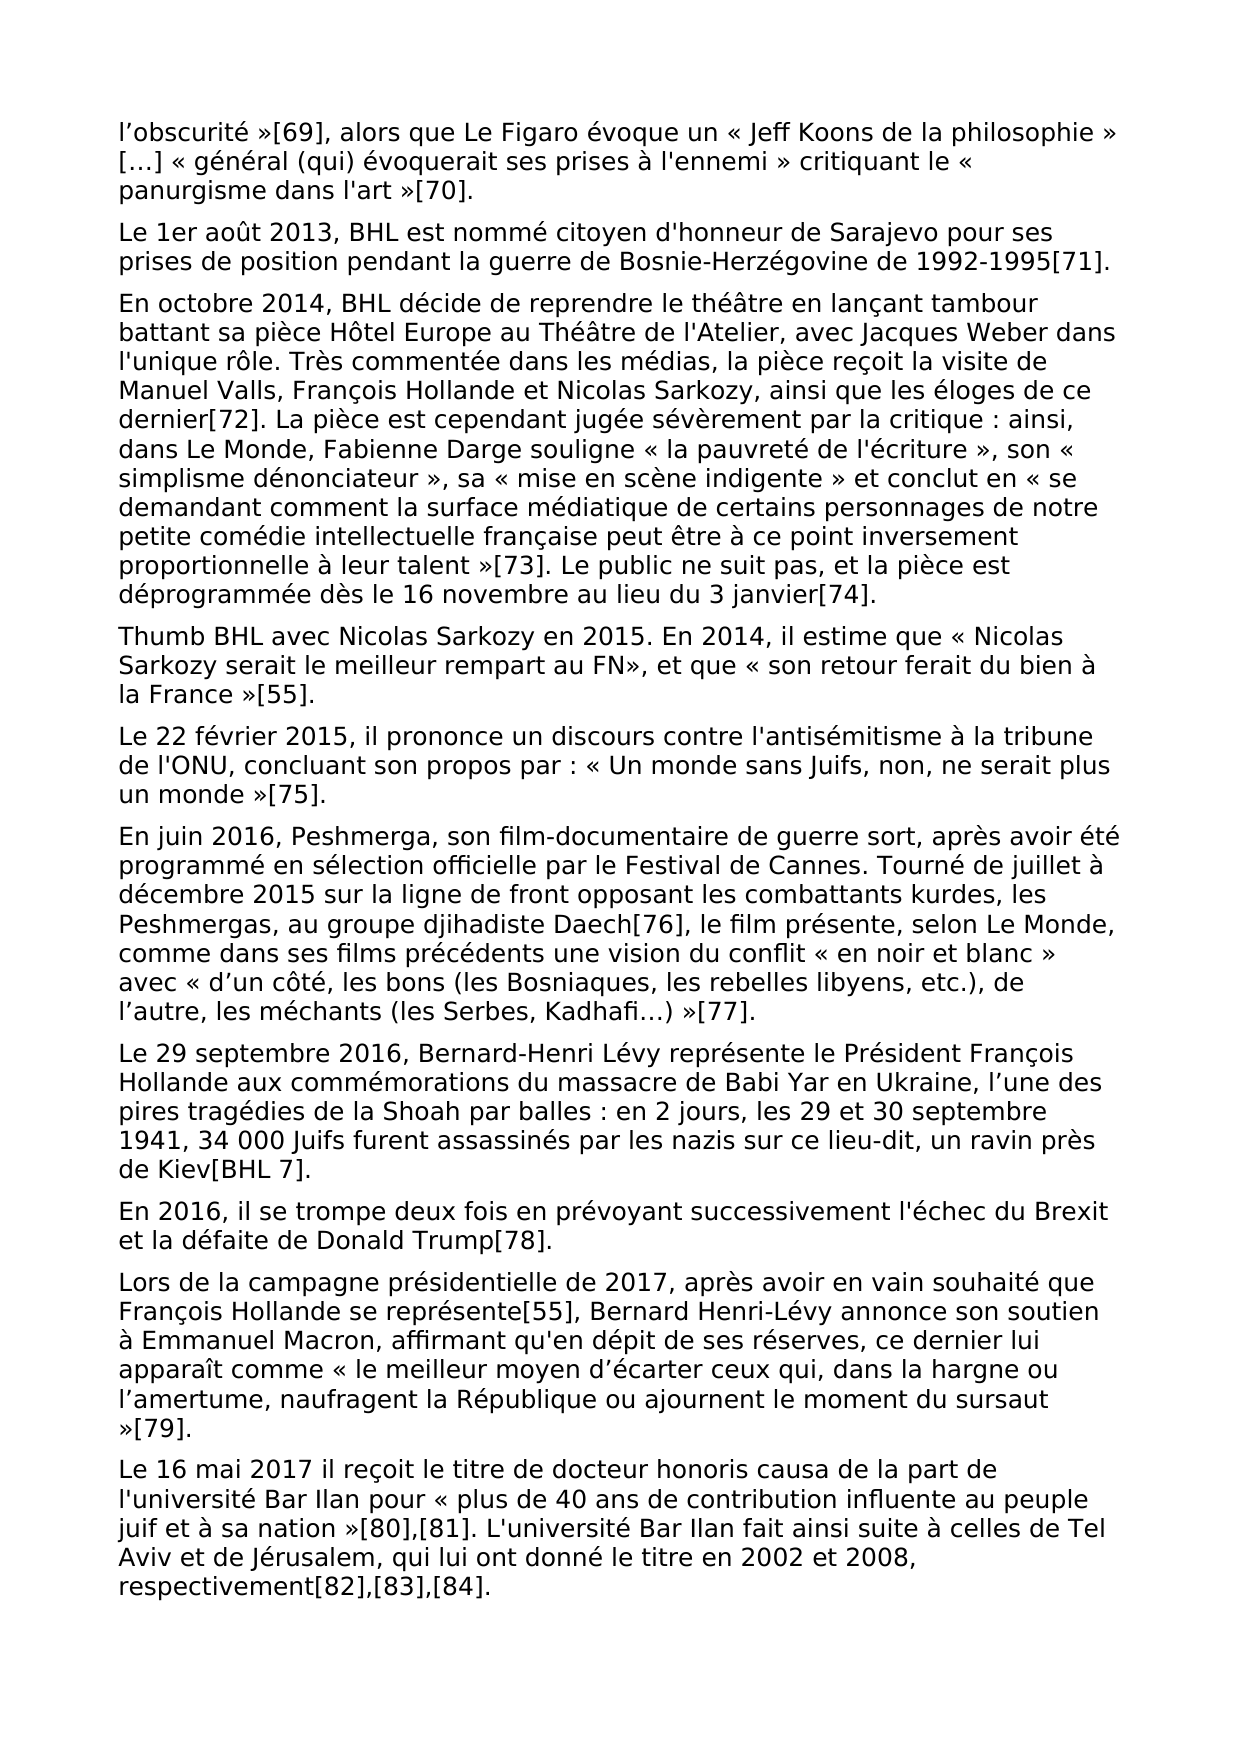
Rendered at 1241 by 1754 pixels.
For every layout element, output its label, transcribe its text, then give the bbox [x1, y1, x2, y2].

text En juin 2016, Peshmerga, son film-documentaire de guerre sort, après avoir été programmé en sélection officielle par le Festival de Cannes. Tourné de juillet à décembre 2015 sur la ligne de front opposant les combattants kurdes, les Peshmergas, au groupe djihadiste Daech[76], le film présente, selon Le Monde, comme dans ses films précédents une vision du conflit « en noir et blanc » avec « d’un côté, les bons (les Bosniaques, les rebelles libyens, etc.), de l’autre, les méchants (les Serbes, Kadhafi…) »[77]. [118, 822, 1122, 1026]
text En octobre 2014, BHL décide de reprendre le théâtre en lançant tambour battant sa pièce Hôtel Europe au Théâtre de l'Atelier, avec Jacques Weber dans l'unique rôle. Très commentée dans les médias, la pièce reçoit la visite de Manuel Valls, François Hollande et Nicolas Sarkozy, ainsi que les éloges de ce dernier[72]. La pièce est cependant jugée sévèrement par la critique : ainsi, dans Le Monde, Fabienne Darge souligne « la pauvreté de l'écriture », son « simplisme dénonciateur », sa « mise en scène indigente » et conclut en « se demandant comment la surface médiatique de certains personnages de notre petite comédie intellectuelle française peut être à ce point inversement proportionnelle à leur talent »[73]. Le public ne suit pas, et la pièce est déprogrammée dès le 16 novembre au lieu du 3 janvier[74]. [118, 289, 1122, 610]
text l’obscurité »[69], alors que Le Figaro évoque un « Jeff Koons de la philosophie » […] « général (qui) évoquerait ses prises à l'ennemi » critiquant le « panurgisme dans l'art »[70]. [118, 118, 1122, 206]
text En 2016, il se trompe deux fois en prévoyant successivement l'échec du Brexit et la défaite de Donald Trump[78]. [118, 1197, 1122, 1256]
text Le 16 mai 2017 il reçoit le titre de docteur honoris causa de la part de l'université Bar Ilan pour « plus de 40 ans de contribution influente au peuple juif et à sa nation »[80],[81]. L'université Bar Ilan fait ainsi suite à celles de Tel Aviv et de Jérusalem, qui lui ont donné le titre en 2002 et 2008, respectivement[82],[83],[84]. [118, 1456, 1122, 1601]
text Le 29 septembre 2016, Bernard-Henri Lévy représente le Président François Hollande aux commémorations du massacre de Babi Yar en Ukraine, l’une des pires tragédies de la Shoah par balles : en 2 jours, les 29 et 30 septembre 1941, 34 000 Juifs furent assassinés par les nazis sur ce lieu-dit, un ravin près de Kiev[BHL 7]. [118, 1039, 1122, 1185]
text Lors de la campagne présidentielle de 2017, après avoir en vain souhaité que François Hollande se représente[55], Bernard Henri-Lévy annonce son soutien à Emmanuel Macron, affirmant qu'en dépit de ses réserves, ce dernier lui apparaît comme « le meilleur moyen d’écarter ceux qui, dans la hargne ou l’amertume, naufragent la République ou ajournent le moment du sursaut »[79]. [118, 1268, 1122, 1443]
text Le 22 février 2015, il prononce un discours contre l'antisémitisme à la tribune de l'ONU, concluant son propos par : « Un monde sans Juifs, non, ne serait plus un monde »[75]. [118, 722, 1122, 810]
text Le 1er août 2013, BHL est nommé citoyen d'honneur de Sarajevo pour ses prises de position pendant la guerre de Bosnie-Herzégovine de 1992-1995[71]. [118, 218, 1122, 276]
text Thumb BHL avec Nicolas Sarkozy en 2015. En 2014, il estime que « Nicolas Sarkozy serait le meilleur rempart au FN», et que « son retour ferait du bien à la France »[55]. [118, 622, 1122, 710]
